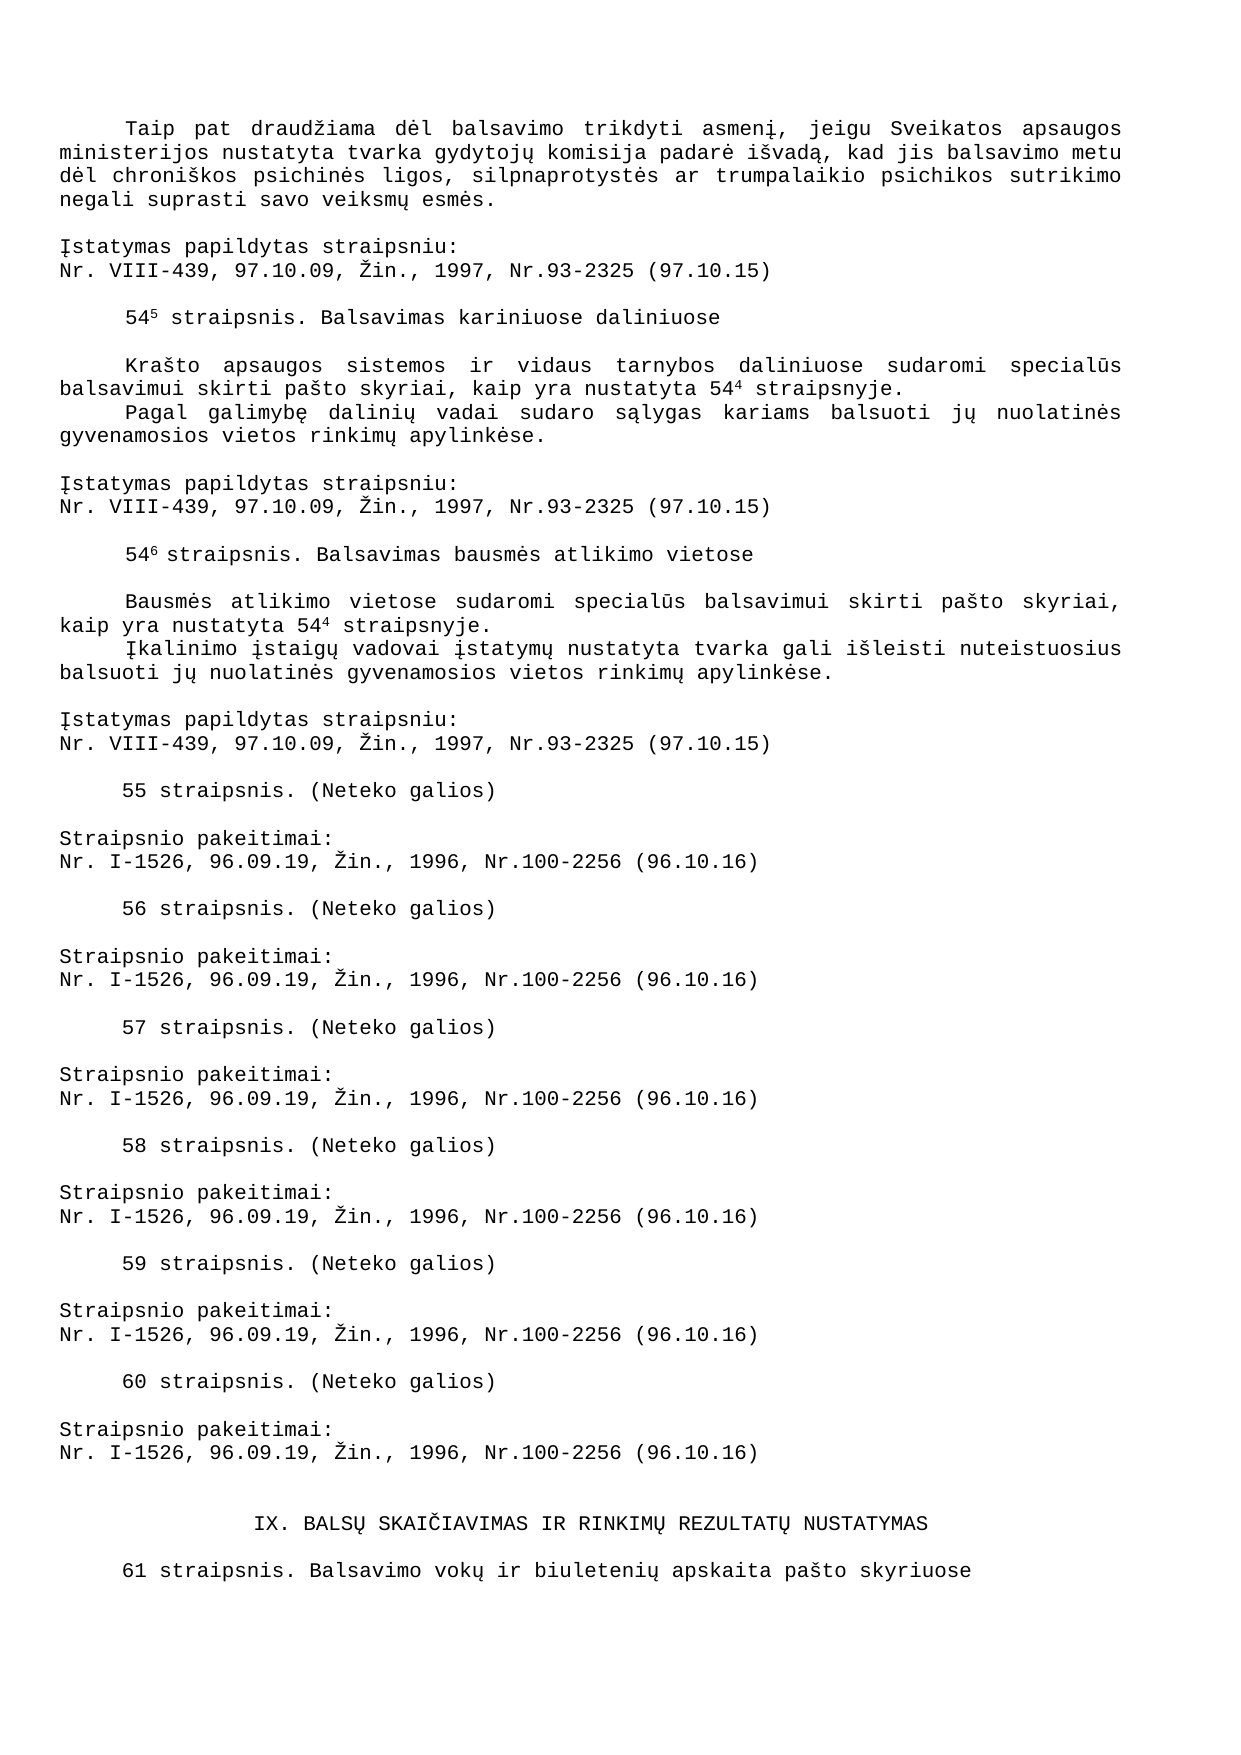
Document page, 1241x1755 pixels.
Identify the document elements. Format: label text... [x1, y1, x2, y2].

text 56 straipsnis. (Neteko galios) [59, 898, 1122, 922]
text Nr. I-1526, 96.09.19, Žin., 1996, Nr.100-2256 (96.10.16) [59, 1442, 1122, 1466]
text Straipsnio pakeitimai: [59, 1300, 1122, 1324]
text Nr. I-1526, 96.09.19, Žin., 1996, Nr.100-2256 (96.10.16) [59, 1088, 1122, 1111]
text Bausmės atlikimo vietose sudaromi specialūs balsavimui skirti pašto skyriai, kaip yra nustatyta 544 straipsnyje. [59, 591, 1122, 638]
text IX. BALSŲ SKAIČIAVIMAS IR RINKIMŲ REZULTATŲ NUSTATYMAS [59, 1513, 1122, 1537]
text Straipsnio pakeitimai: [59, 1064, 1122, 1088]
text Krašto apsaugos sistemos ir vidaus tarnybos daliniuose sudaromi specialūs balsavimui skirti pašto skyriai, kaip yra nustatyta 544 straipsnyje. [59, 354, 1122, 402]
text 59 straipsnis. (Neteko galios) [59, 1253, 1122, 1277]
text Įkalinimo įstaigų vadovai įstatymų nustatyta tvarka gali išleisti nuteistuosius balsuoti jų nuolatinės gyvenamosios vietos rinkimų apylinkėse. [59, 638, 1122, 686]
text Straipsnio pakeitimai: [59, 1182, 1122, 1206]
text Nr. I-1526, 96.09.19, Žin., 1996, Nr.100-2256 (96.10.16) [59, 969, 1122, 993]
text Nr. VIII-439, 97.10.09, Žin., 1997, Nr.93-2325 (97.10.15) [59, 496, 1122, 520]
text Nr. VIII-439, 97.10.09, Žin., 1997, Nr.93-2325 (97.10.15) [59, 260, 1122, 284]
text Įstatymas papildytas straipsniu: [59, 236, 1122, 260]
text Įstatymas papildytas straipsniu: [59, 709, 1122, 733]
text Nr. VIII-439, 97.10.09, Žin., 1997, Nr.93-2325 (97.10.15) [59, 733, 1122, 757]
text Nr. I-1526, 96.09.19, Žin., 1996, Nr.100-2256 (96.10.16) [59, 1324, 1122, 1348]
text 61 straipsnis. Balsavimo vokų ir biuletenių apskaita pašto skyriuose [59, 1561, 1122, 1584]
text 57 straipsnis. (Neteko galios) [59, 1017, 1122, 1040]
text 55 straipsnis. (Neteko galios) [59, 780, 1122, 804]
text Straipsnio pakeitimai: [59, 946, 1122, 969]
text Straipsnio pakeitimai: [59, 827, 1122, 851]
text Straipsnio pakeitimai: [59, 1419, 1122, 1442]
text Įstatymas papildytas straipsniu: [59, 473, 1122, 496]
text Pagal galimybę dalinių vadai sudaro sąlygas kariams balsuoti jų nuolatinės gyvenamosios vietos rinkimų apylinkėse. [59, 402, 1122, 449]
text Taip pat draudžiama dėl balsavimo trikdyti asmenį, jeigu Sveikatos apsaugos ministerijos nustatyta tvarka gydytojų komisija padarė išvadą, kad jis balsavimo metu dėl chroniškos psichinės ligos, silpnaprotystės ar trumpalaikio psichikos sutrikimo negali suprasti savo veiksmų esmės. [59, 118, 1122, 213]
text 60 straipsnis. (Neteko galios) [59, 1371, 1122, 1395]
text 58 straipsnis. (Neteko galios) [59, 1135, 1122, 1158]
text 546 straipsnis. Balsavimas bausmės atlikimo vietose [59, 544, 1122, 567]
text Nr. I-1526, 96.09.19, Žin., 1996, Nr.100-2256 (96.10.16) [59, 851, 1122, 875]
text 545 straipsnis. Balsavimas kariniuose daliniuose [59, 307, 1122, 331]
text Nr. I-1526, 96.09.19, Žin., 1996, Nr.100-2256 (96.10.16) [59, 1206, 1122, 1229]
